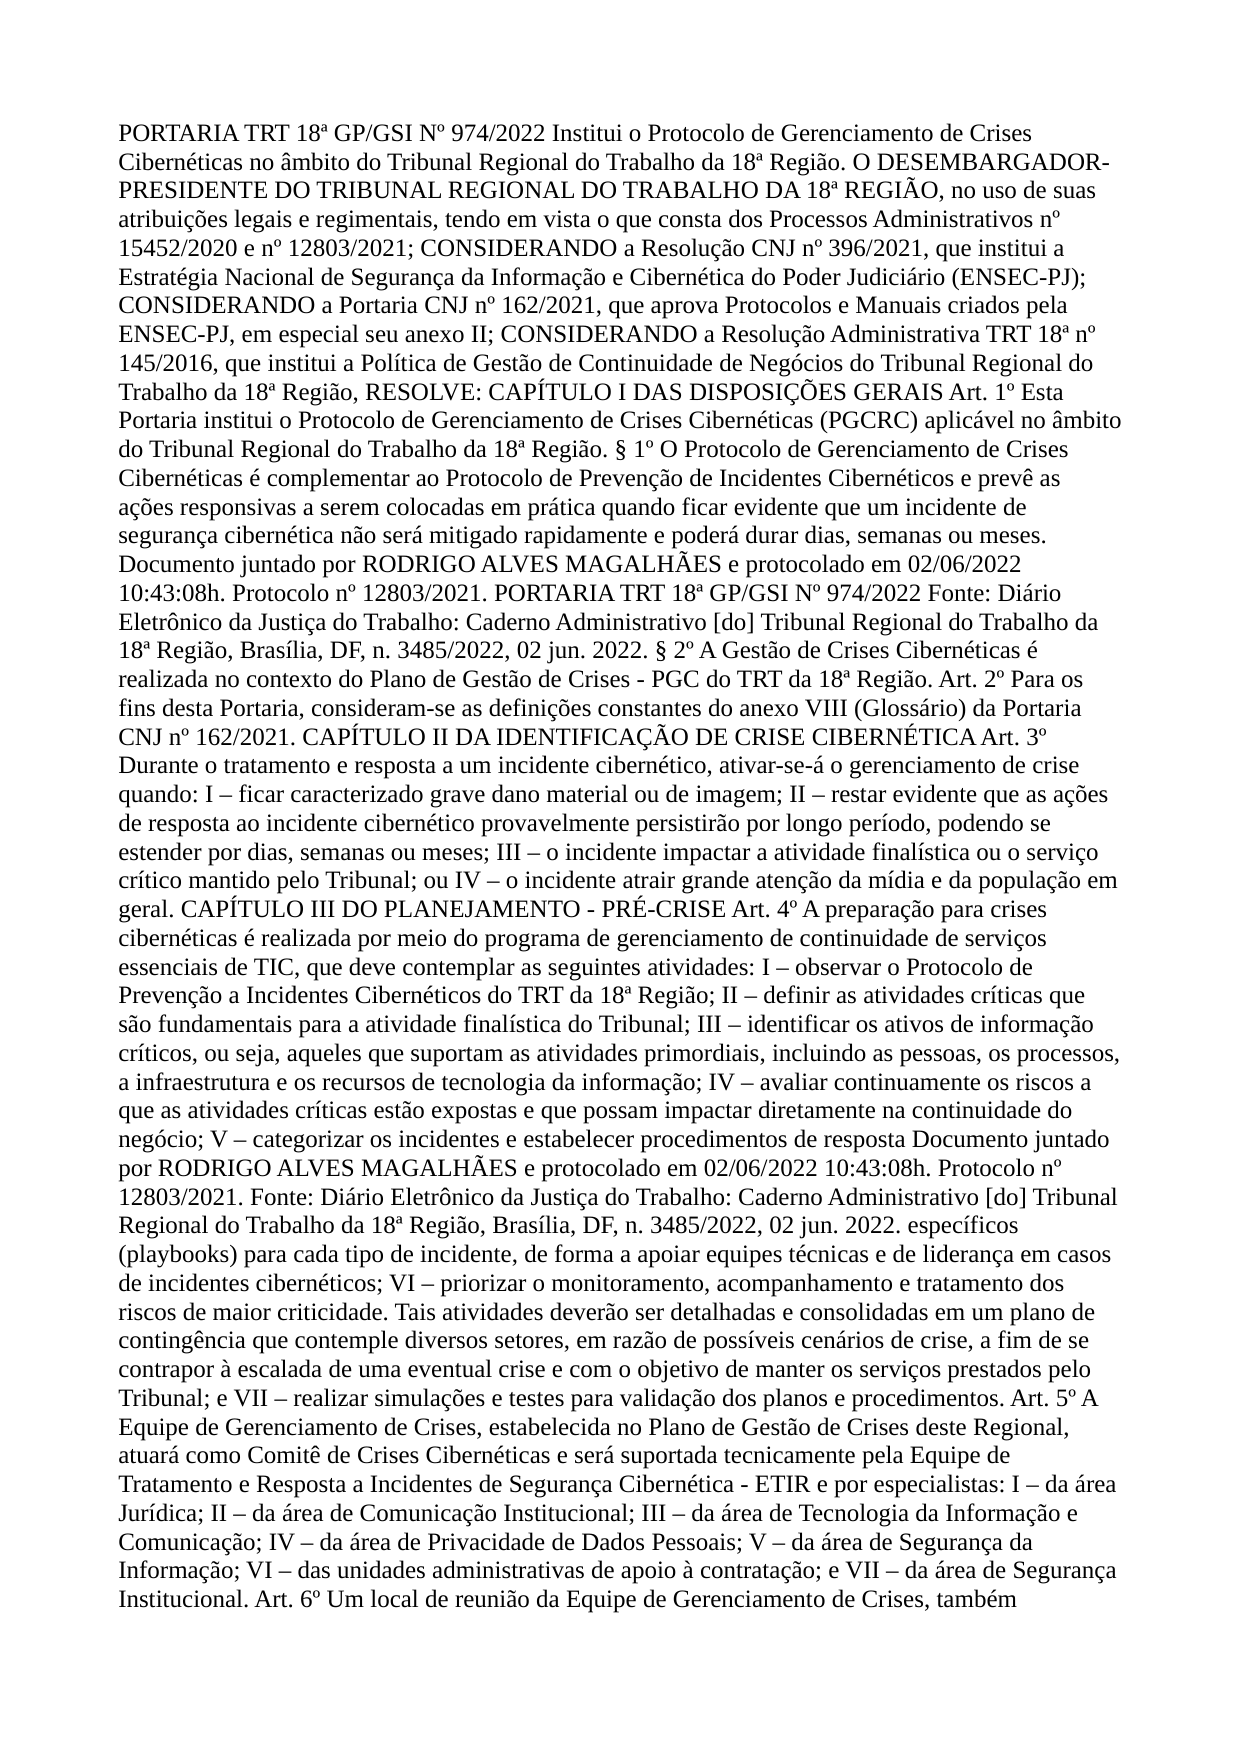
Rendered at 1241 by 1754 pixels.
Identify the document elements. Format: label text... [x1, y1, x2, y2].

text PORTARIA TRT 18ª GP/GSI Nº 974/2022 Institui o Protocolo de Gerenciamento de Crises Cibernéticas no âmbito do Tribunal Regional do Trabalho da 18ª Região. O DESEMBARGADOR-PRESIDENTE DO TRIBUNAL REGIONAL DO TRABALHO DA 18ª REGIÃO, no uso de suas atribuições legais e regimentais, tendo em vista o que consta dos Processos Administrativos nº 15452/2020 e nº 12803/2021; CONSIDERANDO a Resolução CNJ nº 396/2021, que institui a Estratégia Nacional de Segurança da Informação e Cibernética do Poder Judiciário (ENSEC-PJ); CONSIDERANDO a Portaria CNJ nº 162/2021, que aprova Protocolos e Manuais criados pela ENSEC-PJ, em especial seu anexo II; CONSIDERANDO a Resolução Administrativa TRT 18ª nº 145/2016, que institui a Política de Gestão de Continuidade de Negócios do Tribunal Regional do Trabalho da 18ª Região, RESOLVE: CAPÍTULO I DAS DISPOSIÇÕES GERAIS Art. 1º Esta Portaria institui o Protocolo de Gerenciamento de Crises Cibernéticas (PGCRC) aplicável no âmbito do Tribunal Regional do Trabalho da 18ª Região. § 1º O Protocolo de Gerenciamento de Crises Cibernéticas é complementar ao Protocolo de Prevenção de Incidentes Cibernéticos e prevê as ações responsivas a serem colocadas em prática quando ficar evidente que um incidente de segurança cibernética não será mitigado rapidamente e poderá durar dias, semanas ou meses. Documento juntado por RODRIGO ALVES MAGALHÃES e protocolado em 02/06/2022 10:43:08h. Protocolo nº 12803/2021. PORTARIA TRT 18ª GP/GSI Nº 974/2022 Fonte: Diário Eletrônico da Justiça do Trabalho: Caderno Administrativo [do] Tribunal Regional do Trabalho da 18ª Região, Brasília, DF, n. 3485/2022, 02 jun. 2022. § 2º A Gestão de Crises Cibernéticas é realizada no contexto do Plano de Gestão de Crises - PGC do TRT da 18ª Região. Art. 2º Para os fins desta Portaria, consideram-se as definições constantes do anexo VIII (Glossário) da Portaria CNJ nº 162/2021. CAPÍTULO II DA IDENTIFICAÇÃO DE CRISE CIBERNÉTICA Art. 3º Durante o tratamento e resposta a um incidente cibernético, ativar-se-á o gerenciamento de crise quando: I – ficar caracterizado grave dano material ou de imagem; II – restar evidente que as ações de resposta ao incidente cibernético provavelmente persistirão por longo período, podendo se estender por dias, semanas ou meses; III – o incidente impactar a atividade finalística ou o serviço crítico mantido pelo Tribunal; ou IV – o incidente atrair grande atenção da mídia e da população em geral. CAPÍTULO III DO PLANEJAMENTO - PRÉ-CRISE Art. 4º A preparação para crises cibernéticas é realizada por meio do programa de gerenciamento de continuidade de serviços essenciais de TIC, que deve contemplar as seguintes atividades: I – observar o Protocolo de Prevenção a Incidentes Cibernéticos do TRT da 18ª Região; II – definir as atividades críticas que são fundamentais para a atividade finalística do Tribunal; III – identificar os ativos de informação críticos, ou seja, aqueles que suportam as atividades primordiais, incluindo as pessoas, os processos, a infraestrutura e os recursos de tecnologia da informação; IV – avaliar continuamente os riscos a que as atividades críticas estão expostas e que possam impactar diretamente na continuidade do negócio; V – categorizar os incidentes e estabelecer procedimentos de resposta Documento juntado por RODRIGO ALVES MAGALHÃES e protocolado em 02/06/2022 10:43:08h. Protocolo nº 12803/2021. Fonte: Diário Eletrônico da Justiça do Trabalho: Caderno Administrativo [do] Tribunal Regional do Trabalho da 18ª Região, Brasília, DF, n. 3485/2022, 02 jun. 2022. específicos (playbooks) para cada tipo de incidente, de forma a apoiar equipes técnicas e de liderança em casos de incidentes cibernéticos; VI – priorizar o monitoramento, acompanhamento e tratamento dos riscos de maior criticidade. Tais atividades deverão ser detalhadas e consolidadas em um plano de contingência que contemple diversos setores, em razão de possíveis cenários de crise, a fim de se contrapor à escalada de uma eventual crise e com o objetivo de manter os serviços prestados pelo Tribunal; e VII – realizar simulações e testes para validação dos planos e procedimentos. Art. 5º A Equipe de Gerenciamento de Crises, estabelecida no Plano de Gestão de Crises deste Regional, atuará como Comitê de Crises Cibernéticas e será suportada tecnicamente pela Equipe de Tratamento e Resposta a Incidentes de Segurança Cibernética - ETIR e por especialistas: I – da área Jurídica; II – da área de Comunicação Institucional; III – da área de Tecnologia da Informação e Comunicação; IV – da área de Privacidade de Dados Pessoais; V – da área de Segurança da Informação; VI – das unidades administrativas de apoio à contratação; e VII – da área de Segurança Institucional. Art. 6º Um local de reunião da Equipe de Gerenciamento de Crises, também [118, 118, 1122, 1613]
